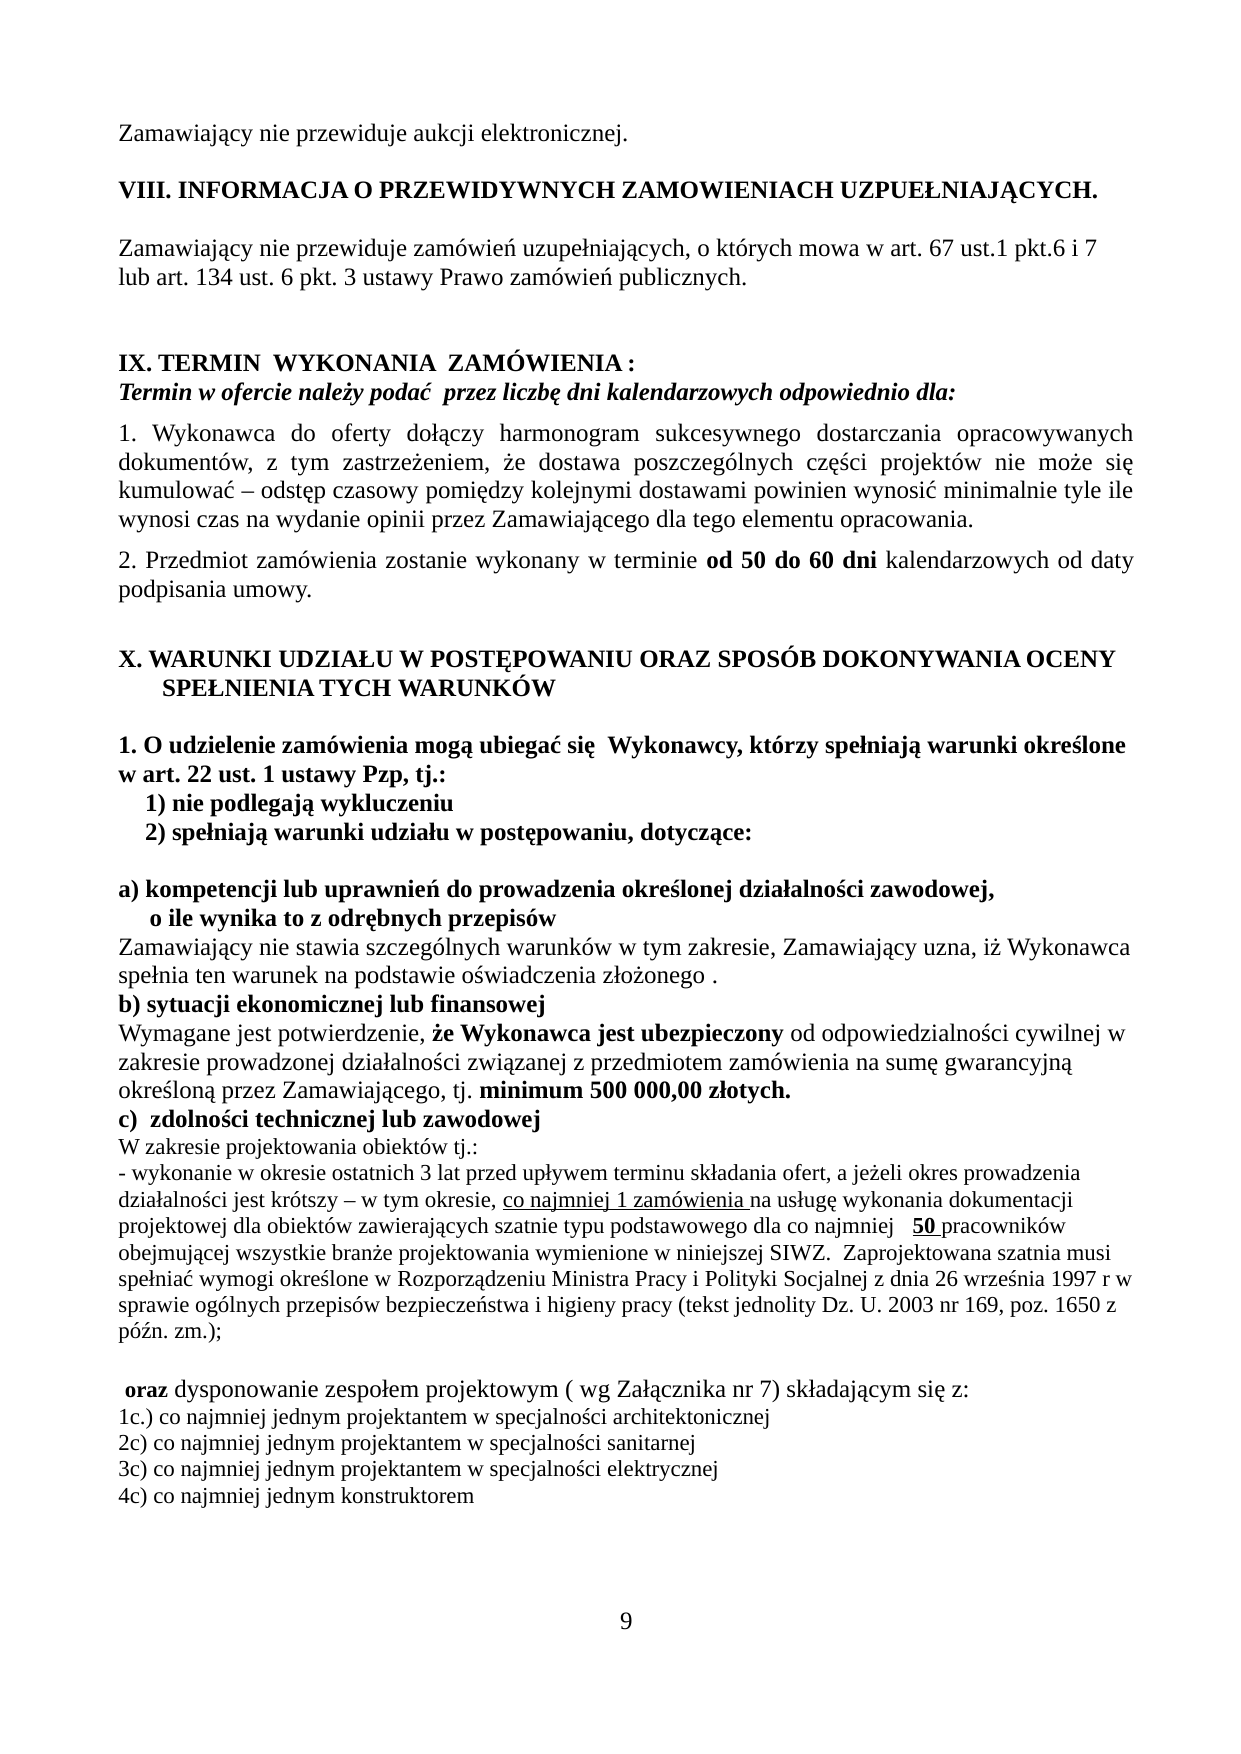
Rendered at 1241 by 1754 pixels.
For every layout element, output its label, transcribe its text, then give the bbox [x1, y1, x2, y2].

text 1c.) co najmniej jednym projektantem w specjalności architektonicznej [118, 1403, 1134, 1429]
text - wykonanie w okresie ostatnich 3 lat przed upływem terminu składania ofert, a jeżeli okres prowadzenia działalności jest krótszy – w tym okresie, co najmniej 1 zamówienia na usługę wykonania dokumentacji projektowej dla obiektów zawierających szatnie typu podstawowego dla co najmniej 50 pracowników obejmującej wszystkie branże projektowania wymienione w niniejszej SIWZ. Zaprojektowana szatnia musi spełniać wymogi określone w Rozporządzeniu Ministra Pracy i Polityki Socjalnej z dnia 26 września 1997 r w sprawie ogólnych przepisów bezpieczeństwa i higieny pracy (tekst jednolity Dz. U. 2003 nr 169, poz. 1650 z późn. zm.); [118, 1159, 1134, 1344]
text 2) spełniają warunki udziału w postępowaniu, dotyczące: [145, 817, 1134, 846]
text W zakresie projektowania obiektów tj.: [118, 1133, 1134, 1159]
text X. WARUNKI UDZIAŁU W POSTĘPOWANIU ORAZ SPOSÓB DOKONYWANIA OCENY [118, 644, 1134, 673]
text Zamawiający nie stawia szczególnych warunków w tym zakresie, Zamawiający uzna, iż Wykonawca spełnia ten warunek na podstawie oświadczenia złożonego . [118, 932, 1134, 989]
text c) zdolności technicznej lub zawodowej [118, 1104, 1134, 1133]
text 1. O udzielenie zamówienia mogą ubiegać się Wykonawcy, którzy spełniają warunki określone w art. 22 ust. 1 ustawy Pzp, tj.: [118, 731, 1134, 788]
text Wymagane jest potwierdzenie, że Wykonawca jest ubezpieczony od odpowiedzialności cywilnej w zakresie prowadzonej działalności związanej z przedmiotem zamówienia na sumę gwarancyjną określoną przez Zamawiającego, tj. minimum 500 000,00 złotych. [118, 1018, 1134, 1104]
text 4c) co najmniej jednym konstruktorem [118, 1482, 1134, 1508]
text Zamawiający nie przewiduje zamówień uzupełniających, o których mowa w art. 67 ust.1 pkt.6 i 7 lub art. 134 ust. 6 pkt. 3 ustawy Prawo zamówień publicznych. [118, 233, 1134, 291]
text 3c) co najmniej jednym projektantem w specjalności elektrycznej [118, 1455, 1134, 1482]
text o ile wynika to z odrębnych przepisów [118, 903, 1134, 932]
text Zamawiający nie przewiduje aukcji elektronicznej. [118, 118, 1134, 147]
text 1. Wykonawca do oferty dołączy harmonogram sukcesywnego dostarczania opracowywanych dokumentów, z tym zastrzeżeniem, że dostawa poszczególnych części projektów nie może się kumulować – odstęp czasowy pomiędzy kolejnymi dostawami powinien wynosić minimalnie tyle ile wynosi czas na wydanie opinii przez Zamawiającego dla tego elementu opracowania. [118, 418, 1134, 533]
text IX. TERMIN WYKONANIA ZAMÓWIENIA : [118, 348, 1134, 377]
text b) sytuacji ekonomicznej lub finansowej [118, 989, 1134, 1018]
text a) kompetencji lub uprawnień do prowadzenia określonej działalności zawodowej, [118, 874, 1134, 903]
text VIII. INFORMACJA O PRZEWIDYWNYCH ZAMOWIENIACH UZPUEŁNIAJĄCYCH. [118, 176, 1134, 204]
text SPEŁNIENIA TYCH WARUNKÓW [118, 673, 1134, 702]
text 2c) co najmniej jednym projektantem w specjalności sanitarnej [118, 1429, 1134, 1455]
text Termin w ofercie należy podać przez liczbę dni kalendarzowych odpowiednio dla: [118, 377, 1134, 406]
text 1) nie podlegają wykluczeniu [145, 788, 1134, 817]
text 2. Przedmiot zamówienia zostanie wykonany w terminie od 50 do 60 dni kalendarzowych od daty podpisania umowy. [118, 546, 1134, 603]
text oraz dysponowanie zespołem projektowym ( wg Załącznika nr 7) składającym się z: [118, 1374, 1134, 1403]
